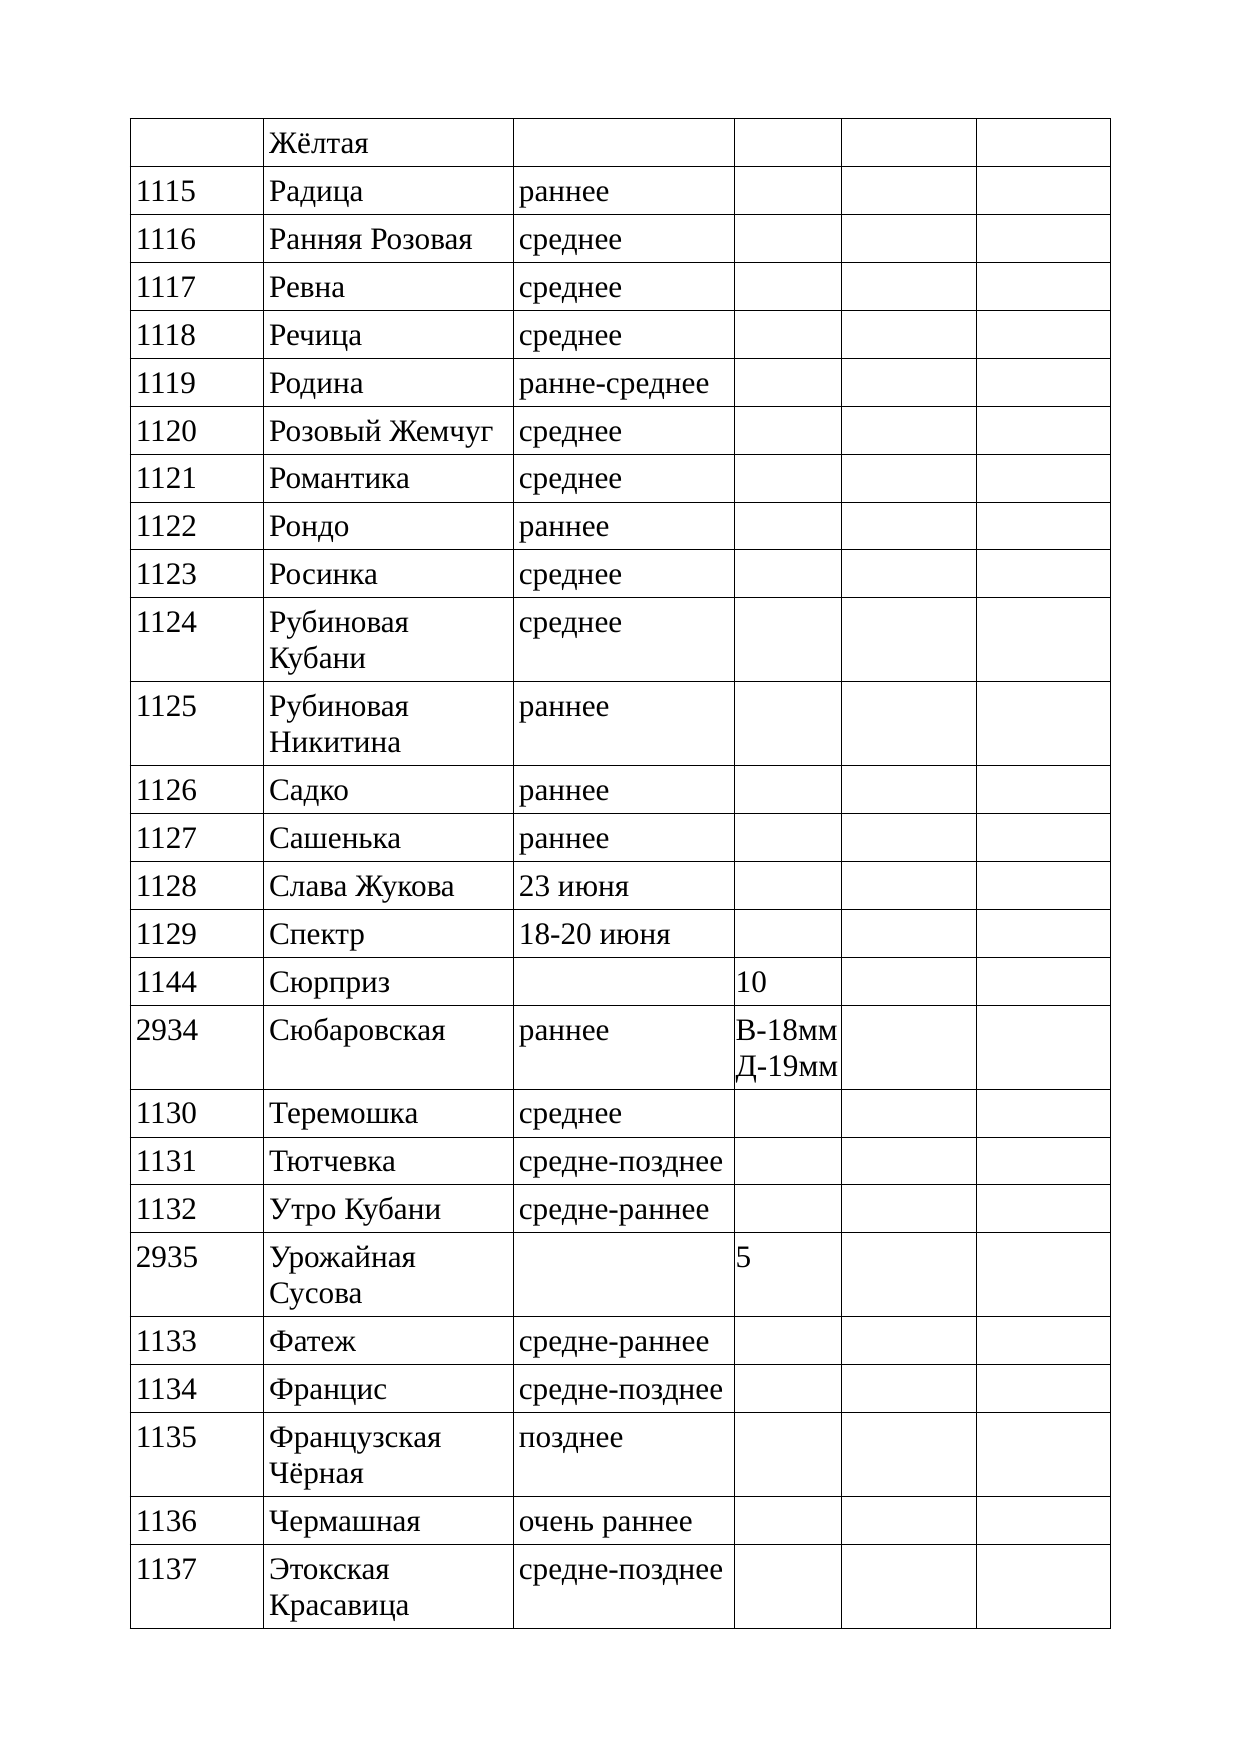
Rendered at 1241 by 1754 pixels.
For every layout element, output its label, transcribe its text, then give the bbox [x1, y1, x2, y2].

table_cell Тютчевка [264, 1138, 513, 1184]
table_cell Радица [264, 167, 513, 214]
table_cell [735, 1185, 841, 1232]
table_cell 1127 [131, 814, 263, 861]
table_cell [514, 119, 734, 166]
table_cell [842, 407, 976, 453]
table_cell 1132 [131, 1185, 263, 1232]
table_cell Теремошка [264, 1090, 513, 1136]
table_cell [842, 910, 976, 957]
table_cell Сюбаровская [264, 1006, 513, 1088]
table_cell Родина [264, 359, 513, 406]
table_cell [977, 311, 1110, 358]
table_cell [735, 766, 841, 813]
table_cell [735, 407, 841, 453]
table_cell 1126 [131, 766, 263, 813]
table_cell [842, 1090, 976, 1136]
table_cell 1125 [131, 682, 263, 765]
table_cell [842, 1138, 976, 1184]
table_cell Рубиновая Никитина [264, 682, 513, 765]
table_cell Садко [264, 766, 513, 813]
table_cell 10 [735, 958, 841, 1004]
table_cell 5 [735, 1233, 841, 1316]
table_cell [842, 958, 976, 1004]
table_cell [514, 1233, 734, 1316]
table_cell 18-20 июня [514, 910, 734, 957]
table_cell [735, 1413, 841, 1496]
table_cell Чермашная [264, 1497, 513, 1544]
table_cell средне-позднее [514, 1138, 734, 1184]
table_cell [735, 1365, 841, 1412]
table_cell [735, 550, 841, 597]
table_cell [735, 215, 841, 262]
table_cell Слава Жукова [264, 862, 513, 909]
table_cell [977, 958, 1110, 1004]
table_cell [842, 766, 976, 813]
table_cell [977, 1090, 1110, 1136]
table_cell [735, 119, 841, 166]
table_cell 1119 [131, 359, 263, 406]
table_cell Ранняя Розовая [264, 215, 513, 262]
table_cell среднее [514, 311, 734, 358]
table_cell [977, 407, 1110, 453]
table_cell 23 июня [514, 862, 734, 909]
table_cell [977, 862, 1110, 909]
table_cell [977, 503, 1110, 549]
table_cell [842, 311, 976, 358]
table_cell средне-позднее [514, 1545, 734, 1627]
table_cell среднее [514, 455, 734, 501]
table_cell средне-раннее [514, 1317, 734, 1364]
table_cell [842, 1317, 976, 1364]
table_cell Росинка [264, 550, 513, 597]
table_cell раннее [514, 682, 734, 765]
table_cell [735, 1497, 841, 1544]
table_cell 1130 [131, 1090, 263, 1136]
table_cell [842, 598, 976, 681]
table_cell [842, 1185, 976, 1232]
table_cell Сюрприз [264, 958, 513, 1004]
table_cell среднее [514, 550, 734, 597]
table_cell [131, 119, 263, 166]
table_cell раннее [514, 167, 734, 214]
table_cell [735, 862, 841, 909]
table_cell [842, 503, 976, 549]
table_cell Французская Чёрная [264, 1413, 513, 1496]
table_cell [842, 1006, 976, 1088]
table_cell 1128 [131, 862, 263, 909]
table_cell В-18мм Д-19мм [735, 1006, 841, 1088]
table_cell [977, 682, 1110, 765]
table_cell 1118 [131, 311, 263, 358]
table_cell Этокская Красавица [264, 1545, 513, 1627]
table_cell раннее [514, 814, 734, 861]
table_cell [842, 1365, 976, 1412]
table_cell Розовый Жемчуг [264, 407, 513, 453]
table_cell [977, 1365, 1110, 1412]
table_cell [735, 167, 841, 214]
table_cell среднее [514, 407, 734, 453]
table_cell Спектр [264, 910, 513, 957]
table_cell 1144 [131, 958, 263, 1004]
table_cell 1131 [131, 1138, 263, 1184]
table_cell [842, 682, 976, 765]
table_cell 1136 [131, 1497, 263, 1544]
table_cell [977, 1413, 1110, 1496]
table_cell [842, 814, 976, 861]
table_cell среднее [514, 215, 734, 262]
table_cell [842, 550, 976, 597]
table_cell среднее [514, 263, 734, 310]
table_cell [735, 910, 841, 957]
table_cell средне-позднее [514, 1365, 734, 1412]
table_cell [842, 119, 976, 166]
table_cell Урожайная Сусова [264, 1233, 513, 1316]
table_cell Рубиновая Кубани [264, 598, 513, 681]
table_cell [977, 910, 1110, 957]
table_cell [977, 766, 1110, 813]
table_cell [735, 503, 841, 549]
table_cell 1135 [131, 1413, 263, 1496]
table_cell [977, 455, 1110, 501]
table_cell Жёлтая [264, 119, 513, 166]
table_cell [977, 550, 1110, 597]
table_cell [842, 1233, 976, 1316]
table_cell [842, 1497, 976, 1544]
table_cell 1133 [131, 1317, 263, 1364]
table_cell [977, 167, 1110, 214]
table_cell Романтика [264, 455, 513, 501]
table_cell [842, 215, 976, 262]
table_cell [735, 263, 841, 310]
table_cell [977, 1317, 1110, 1364]
table_cell [842, 862, 976, 909]
table_cell [977, 215, 1110, 262]
table_cell [735, 682, 841, 765]
table_cell [977, 814, 1110, 861]
table_cell [977, 263, 1110, 310]
table_cell среднее [514, 1090, 734, 1136]
table_cell [842, 1413, 976, 1496]
table_cell [842, 263, 976, 310]
table_cell 1116 [131, 215, 263, 262]
table_cell Ревна [264, 263, 513, 310]
table_cell [977, 119, 1110, 166]
table_cell 1117 [131, 263, 263, 310]
table_cell 2935 [131, 1233, 263, 1316]
table_cell [842, 455, 976, 501]
table_cell [735, 1090, 841, 1136]
table_cell 1124 [131, 598, 263, 681]
table_cell 1129 [131, 910, 263, 957]
table_cell [977, 1138, 1110, 1184]
table_cell 1120 [131, 407, 263, 453]
table_cell очень раннее [514, 1497, 734, 1544]
table_cell ранне-среднее [514, 359, 734, 406]
table_cell [735, 1317, 841, 1364]
table_cell раннее [514, 766, 734, 813]
table_cell [735, 814, 841, 861]
table_cell [735, 1138, 841, 1184]
table_cell [842, 1545, 976, 1627]
table_cell раннее [514, 1006, 734, 1088]
table_cell Фатеж [264, 1317, 513, 1364]
table_cell Сашенька [264, 814, 513, 861]
table_cell [735, 359, 841, 406]
table_cell [977, 1497, 1110, 1544]
table_cell [842, 167, 976, 214]
table_cell [514, 958, 734, 1004]
table_cell 1134 [131, 1365, 263, 1412]
table_cell [735, 1545, 841, 1627]
table_cell 1123 [131, 550, 263, 597]
table_cell 2934 [131, 1006, 263, 1088]
table_cell [735, 311, 841, 358]
table_cell 1137 [131, 1545, 263, 1627]
table_cell Рондо [264, 503, 513, 549]
table_cell [842, 359, 976, 406]
table_cell позднее [514, 1413, 734, 1496]
table_cell [977, 1185, 1110, 1232]
table_cell [735, 598, 841, 681]
table_cell [977, 598, 1110, 681]
table_cell раннее [514, 503, 734, 549]
table_cell 1115 [131, 167, 263, 214]
table_cell 1121 [131, 455, 263, 501]
table_cell [977, 359, 1110, 406]
table_cell Францис [264, 1365, 513, 1412]
table_cell средне-раннее [514, 1185, 734, 1232]
table_cell 1122 [131, 503, 263, 549]
table_cell [977, 1233, 1110, 1316]
table_cell Утро Кубани [264, 1185, 513, 1232]
table_cell [735, 455, 841, 501]
table_cell Речица [264, 311, 513, 358]
table_cell [977, 1545, 1110, 1627]
table_cell среднее [514, 598, 734, 681]
table_cell [977, 1006, 1110, 1088]
